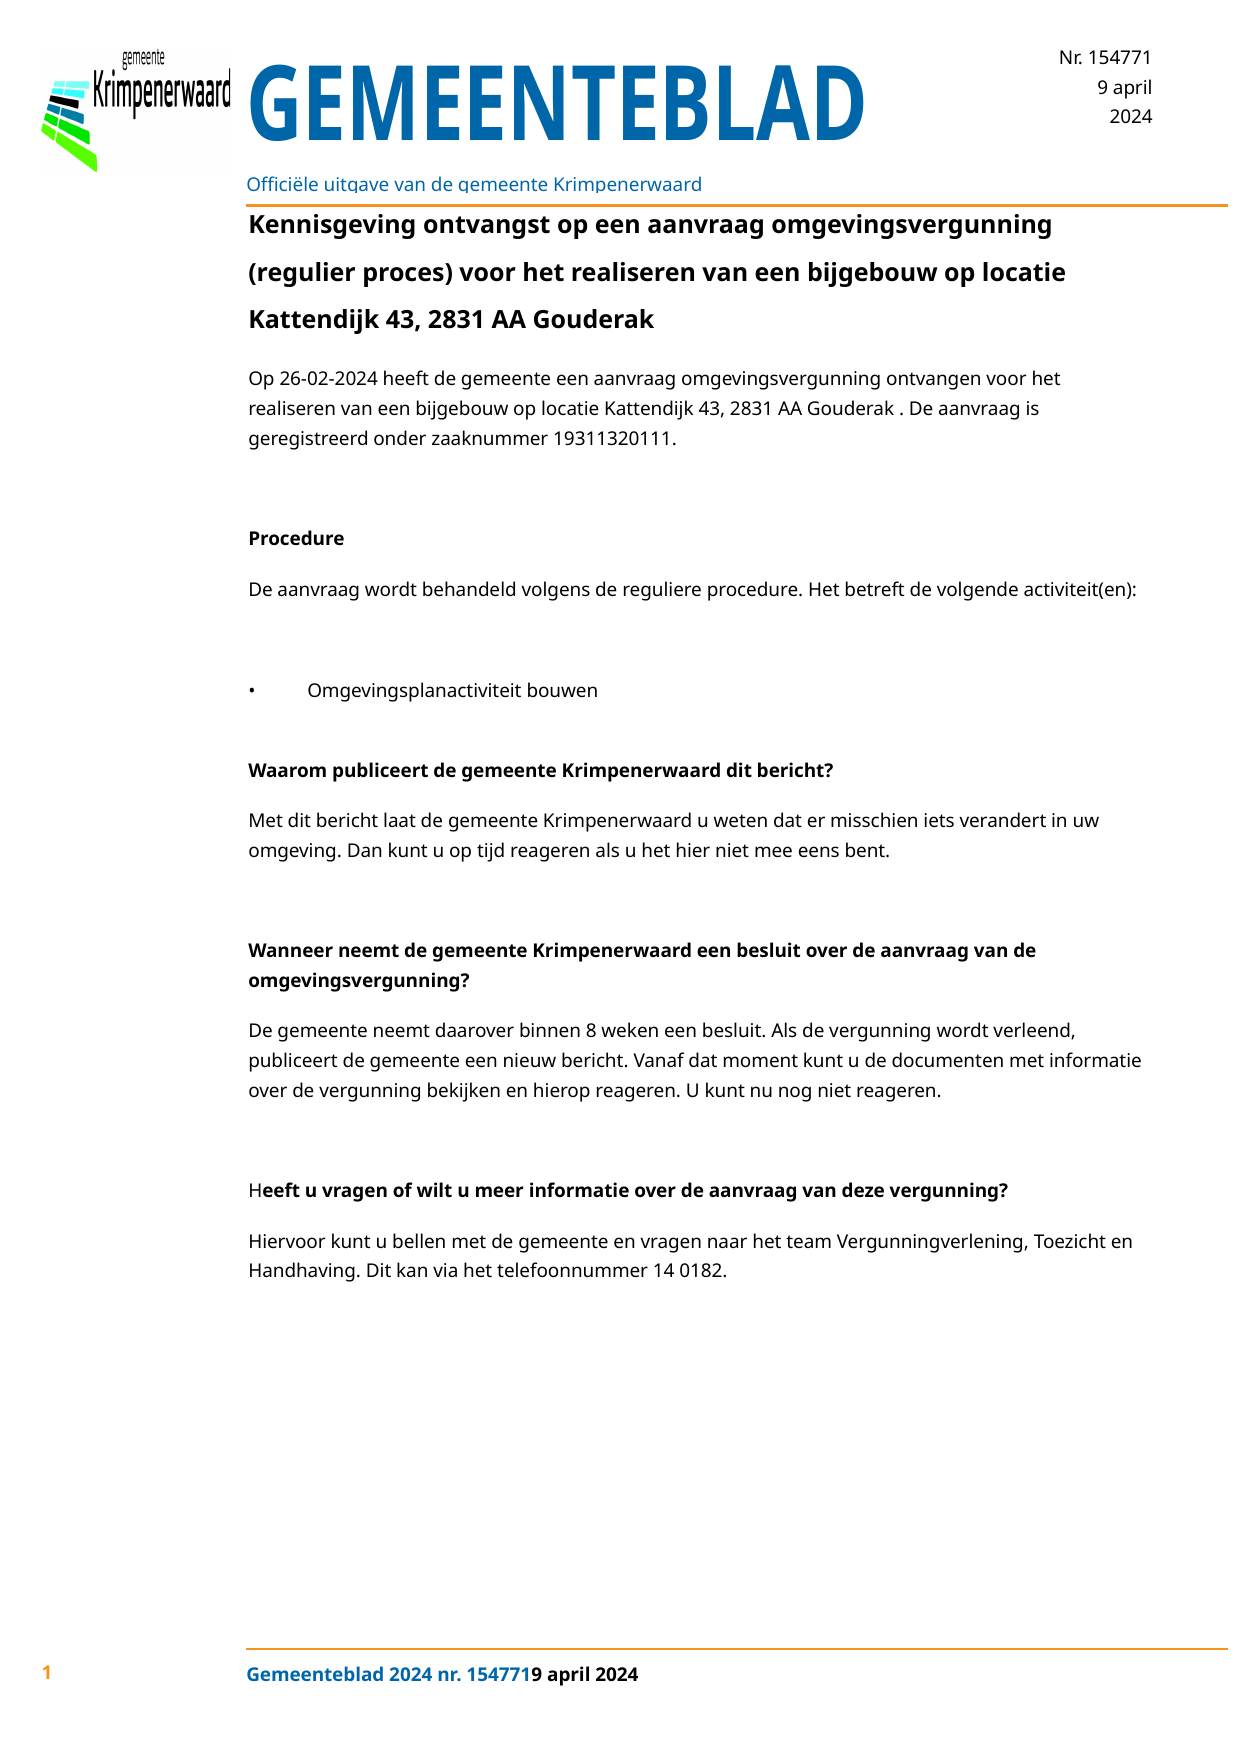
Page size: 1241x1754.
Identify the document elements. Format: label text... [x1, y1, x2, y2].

picture [41, 47, 231, 172]
text Hiervoor kunt u bellen met de gemeente en vragen naar het team Vergunningverlening, Toezicht en Handhaving. Dit kan via het telefoonnummer 14 0182. [248, 1228, 1152, 1283]
text Met dit bericht laat de gemeente Krimpenerwaard u weten dat er misschien iets verandert in uw omgeving. Dan kunt u op tijd reageren als u het hier niet mee eens bent. [248, 807, 1152, 862]
text Op 26-02-2024 heeft de gemeente een aanvraag omgevingsvergunning ontvangen voor het realiseren van een bijgebouw op locatie Kattendijk 43, 2831 AA Gouderak . De aanvraag is geregistreerd onder zaaknummer 19311320111. [248, 366, 1152, 450]
list Omgevingsplanactiviteit bouwen [248, 677, 1152, 702]
text De aanvraag wordt behandeld volgens de reguliere procedure. Het betreft de volgende activiteit(en): [248, 576, 1152, 602]
text Kennisgeving ontvangst op een aanvraag omgevingsvergunning (regulier proces) voor het realiseren van een bijgebouw op locatie Kattendijk 43, 2831 AA Gouderak [248, 207, 1152, 336]
text Wanneer neemt de gemeente Krimpenerwaard een besluit over de aanvraag van de omgevingsvergunning? [248, 938, 1152, 993]
text De gemeente neemt daarover binnen 8 weken een besluit. Als de vergunning wordt verleend, publiceert de gemeente een nieuw bericht. Vanaf dat moment kunt u de documenten met informatie over de vergunning bekijken en hierop reageren. U kunt nu nog niet reageren. [248, 1018, 1152, 1102]
text Heeft u vragen of wilt u meer informatie over de aanvraag van deze vergunning? [248, 1178, 1152, 1203]
text Procedure [248, 526, 1152, 551]
text Waarom publiceert de gemeente Krimpenerwaard dit bericht? [248, 757, 1152, 782]
